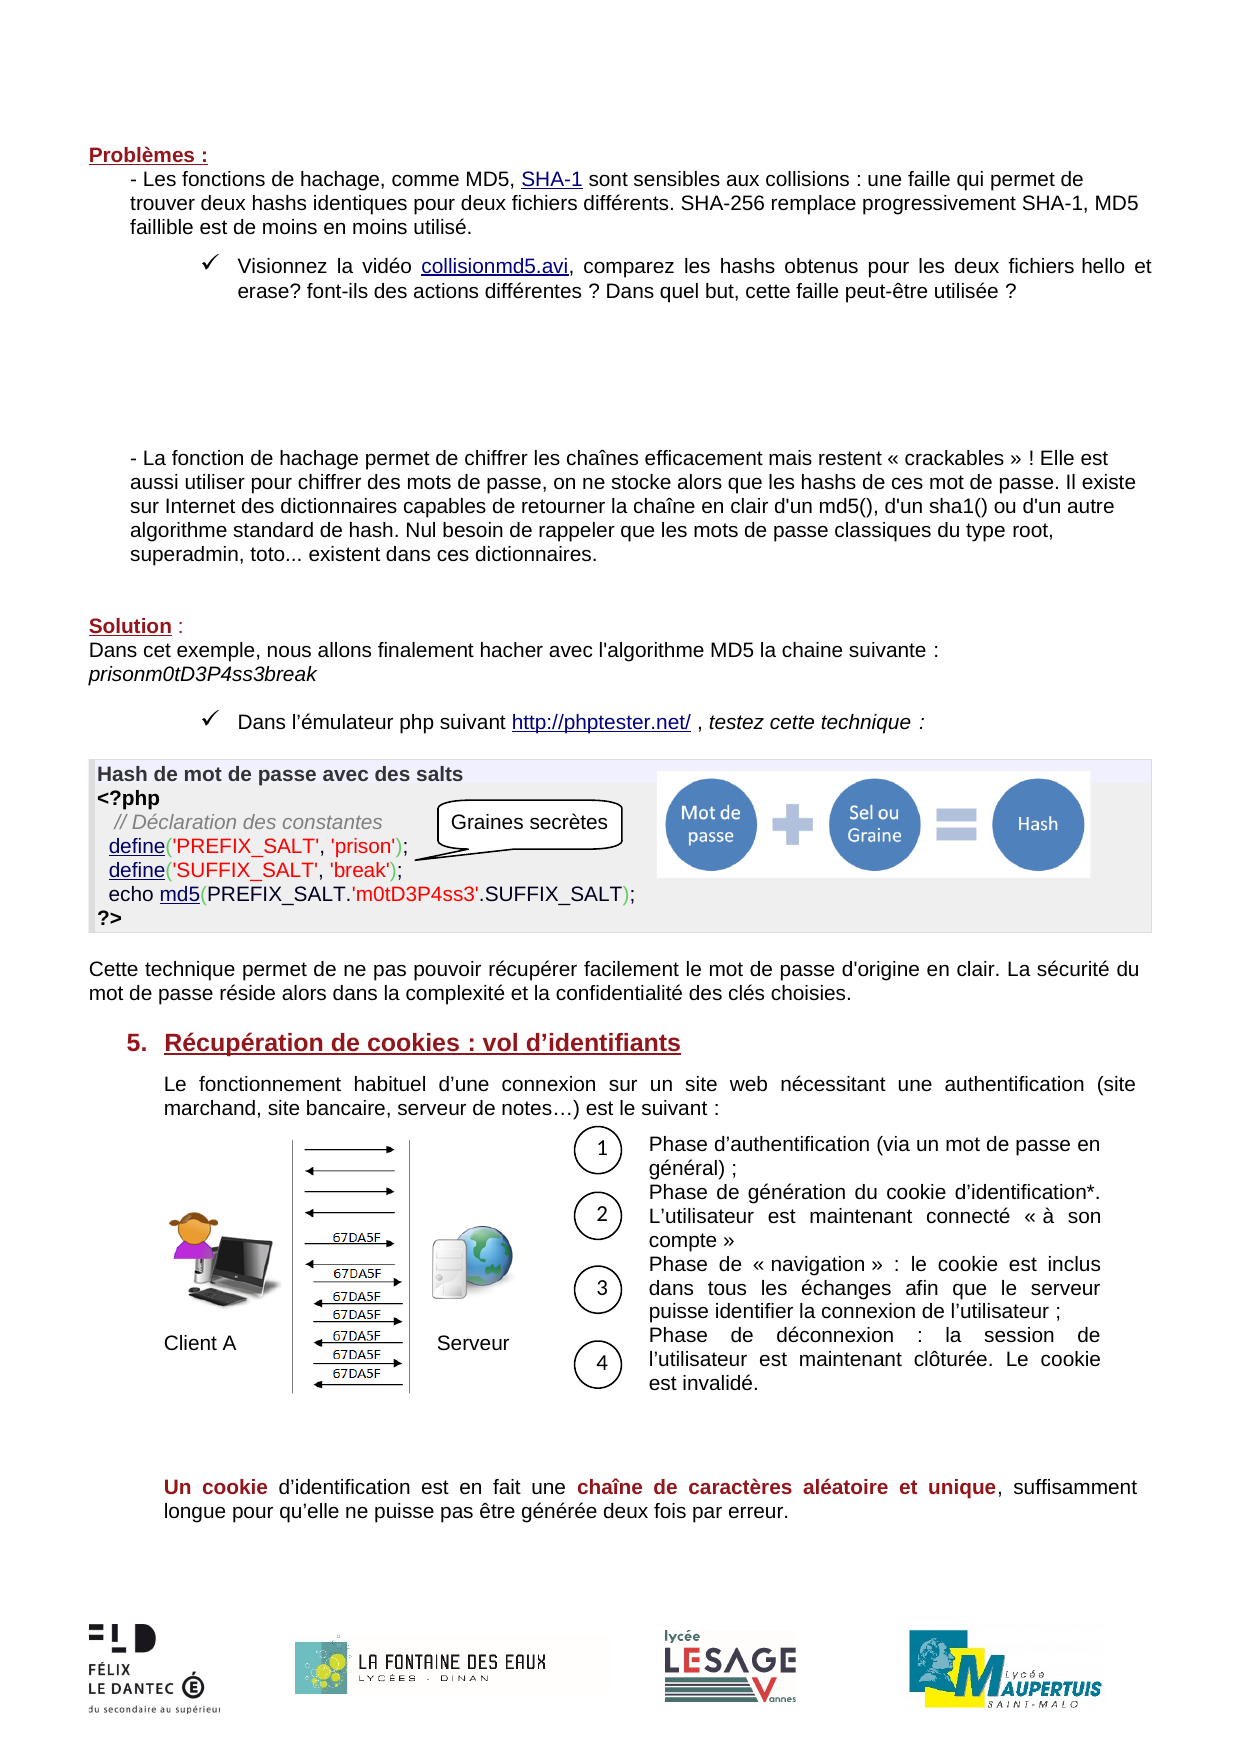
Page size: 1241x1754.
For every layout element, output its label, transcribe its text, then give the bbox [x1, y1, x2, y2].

list Visionnez la vidéo collisionmd5.avi, comparez les hashs obtenus pour les deux fichiers hello et erase? font-ils des actions différentes ? Dans quel but, cette faille peut-être utilisée ? [200, 253, 1152, 302]
text - La fonction de hachage permet de chiffrer les chaînes efficacement mais restent « crackables » ! Elle est aussi utiliser pour chiffrer des mots de passe, on ne stocke alors que les hashs de ces mot de passe. Il existe sur Internet des dictionnaires capables de retourner la chaîne en clair d'un md5(), d'un sha1() ou d'un autre algorithme standard de hash. Nul besoin de rappeler que les mots de passe classiques du type root, superadmin, toto... existent dans ces dictionnaires. [130, 446, 1152, 566]
text Un cookie d’identification est en fait une chaîne de caractères aléatoire et unique, suffisamment longue pour qu’elle ne puisse pas être générée deux fois par erreur. [163, 1474, 1137, 1522]
text [487, 831, 656, 854]
picture [295, 1635, 611, 1694]
text - Les fonctions de hachage, comme MD5, SHA-1 sont sensibles aux collisions : une faille qui permet de trouver deux hashs identiques pour deux fichiers différents. SHA-256 remplace progressivement SHA-1, MD5 faillible est de moins en moins utilisé. [130, 167, 1152, 239]
text [1091, 831, 1151, 854]
text echo md5(PREFIX_SALT.'m0tD3P4ss3'.SUFFIX_SALT); [95, 878, 1151, 902]
text Hash de mot de passe avec des salts [95, 760, 1151, 783]
text Client A Serveur [526, 1331, 634, 1355]
text define('SUFFIX_SALT', 'break'); [95, 854, 656, 878]
text [1091, 783, 1151, 807]
text // Déclaration des constantes [95, 807, 437, 831]
picture [153, 1130, 526, 1423]
text define('PREFIX_SALT', 'prison'); [95, 831, 455, 854]
text Cette technique permet de ne pas pouvoir récupérer facilement le mot de passe d'origine en clair. La sécurité du mot de passe réside alors dans la complexité et la confidentialité des clés choisies. [88, 957, 1142, 1004]
picture [88, 1624, 221, 1714]
text <?php [95, 783, 656, 807]
text [1091, 807, 1151, 831]
picture [899, 1624, 1108, 1714]
text Phase de « navigation » : le cookie est inclus dans tous les échanges afin que le serveur puisse identifier la connexion de l’utilisateur ; [649, 1251, 1101, 1323]
picture [665, 1630, 796, 1702]
text Phase de déconnexion : la session de l’utilisateur est maintenant clôturée. Le cookie est invalidé. [649, 1323, 1101, 1395]
text [623, 807, 656, 831]
text Le fonctionnement habituel d’une connexion sur un site web nécessitant une authentification (site marchand, site bancaire, serveur de notes…) est le suivant : [163, 1072, 1137, 1119]
text Phase de génération du cookie d’identification*. L’utilisateur est maintenant connecté « à son compte » [649, 1179, 1101, 1251]
text Solution : [88, 614, 1152, 638]
list Dans l’émulateur php suivant http://phptester.net/ , testez cette technique : [200, 710, 1142, 735]
text Client A Serveur [1116, 1331, 1137, 1355]
picture [656, 771, 1091, 878]
text ?> [95, 902, 1151, 932]
text [1091, 854, 1151, 878]
list Récupération de cookies : vol d’identifiants [126, 1028, 1137, 1057]
text Problèmes : [88, 143, 1152, 167]
text Phase d’authentification (via un mot de passe en général) ; [649, 1132, 1101, 1179]
text Dans cet exemple, nous allons finalement hacher avec l'algorithme MD5 la chaine suivante : prisonm0tD3P4ss3break [88, 638, 1142, 686]
